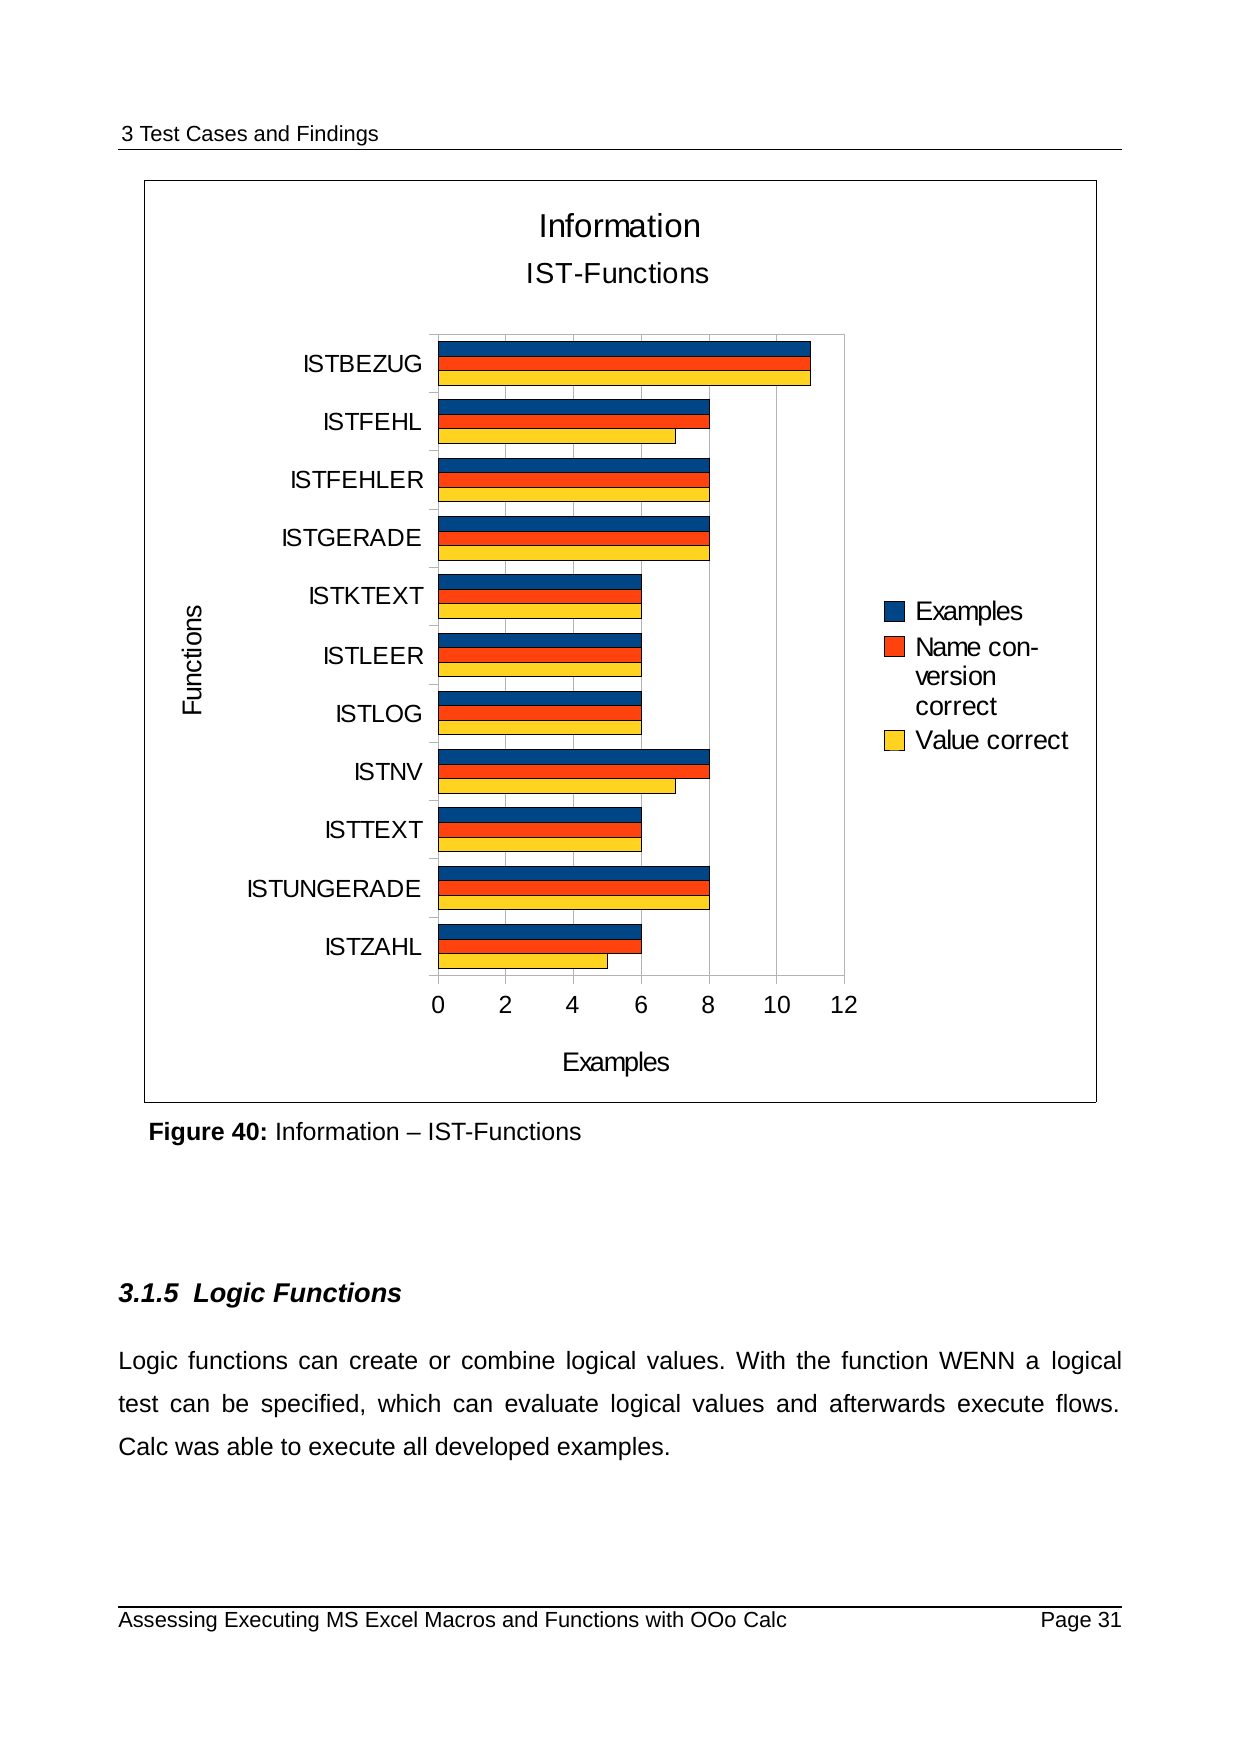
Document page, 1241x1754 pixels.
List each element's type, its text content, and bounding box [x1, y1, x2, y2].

subtitle Figure 40: Information – IST-Functions [145, 181, 1096, 1102]
subtitle Logic Functions [118, 1277, 1122, 1308]
text Logic functions can create or combine logical values. With the function WENN a logical test can be specified, which can evaluate logical values and afterwards execute flows. Calc was able to execute all developed examples. [118, 1346, 1122, 1461]
subtitle Figure 40: Information – IST-Functions [148, 180, 1122, 1145]
